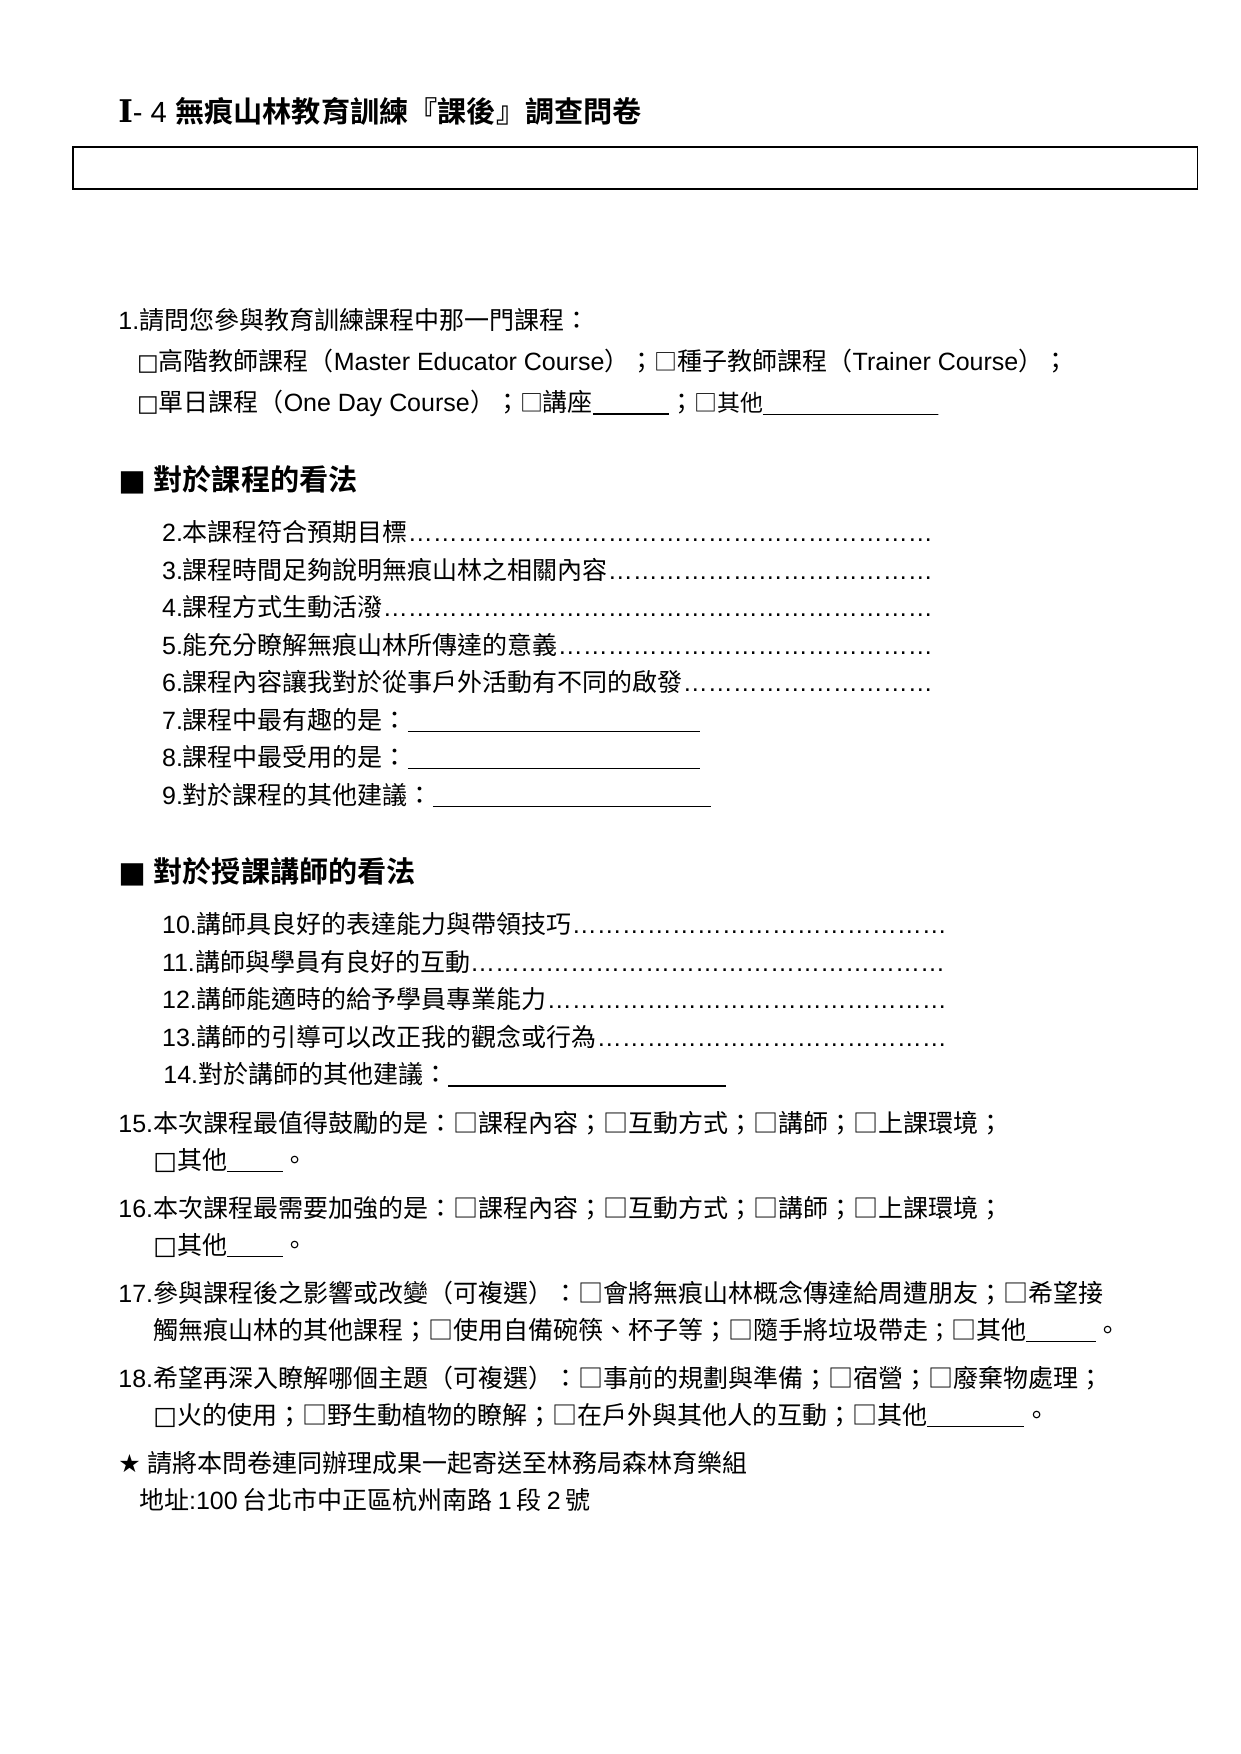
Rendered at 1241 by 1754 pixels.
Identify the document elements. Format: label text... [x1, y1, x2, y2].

text Ⅰ- 4 無痕山林教育訓練『課後』調查問卷 [118, 89, 1122, 131]
text 12.講師能適時的給予學員專業能力………………………………………… [162, 979, 1122, 1016]
text 地址:100台北市中正區杭州南路1段2號 [118, 1480, 1122, 1516]
text 10.講師具良好的表達能力與帶領技巧……………………………………… [162, 904, 1122, 941]
text 2.本課程符合預期目標……………………………………………………… [162, 512, 1122, 549]
text 8.課程中最受用的是： [162, 737, 1122, 774]
text 5.能充分瞭解無痕山林所傳達的意義……………………………………… [162, 624, 1122, 662]
text □單日課程（One Day Course）；□講座 ；□其他 [137, 383, 1122, 419]
text □高階教師課程（Master Educator Course）；□種子教師課程（Trainer Course）； [137, 342, 1122, 378]
text ■ 對於授課講師的看法 [118, 849, 940, 891]
text 7.課程中最有趣的是： [162, 699, 1122, 737]
text 6.課程內容讓我對於從事戶外活動有不同的啟發………………………… [162, 662, 1122, 699]
text 9.對於課程的其他建議： [162, 774, 1122, 812]
text ★ 請將本問卷連同辦理成果一起寄送至林務局森林育樂組 [118, 1444, 1122, 1480]
text 4.課程方式生動活潑………………………………………………………… [162, 587, 1122, 624]
text 13.講師的引導可以改正我的觀念或行為…………………………………… [162, 1016, 1122, 1054]
text ■ 對於課程的看法 [118, 457, 938, 499]
text 15.本次課程最值得鼓勵的是：□課程內容；□互動方式；□講師；□上課環境； □其他 。 [118, 1104, 1125, 1176]
text 14.對於講師的其他建議： [163, 1054, 1122, 1091]
text 11.講師與學員有良好的互動………………………………………………… [162, 941, 1122, 979]
text 18.希望再深入瞭解哪個主題（可複選）：□事前的規劃與準備；□宿營；□廢棄物處理； □火的使用；□野生動植物的瞭解；□在戶外與其他人的互動；□其他 。 [118, 1359, 1122, 1431]
text 16.本次課程最需要加強的是：□課程內容；□互動方式；□講師；□上課環境； □其他 。 [118, 1189, 1122, 1261]
text 1.請問您參與教育訓練課程中那一門課程： [118, 300, 1122, 337]
text 3.課程時間足夠說明無痕山林之相關內容………………………………… [162, 549, 1122, 587]
text 17.參與課程後之影響或改變（可複選）：□會將無痕山林概念傳達給周遭朋友；□希望接觸無痕山林的其他課程；□使用自備碗筷、杯子等；□隨手將垃圾帶走；□其他 。 [118, 1274, 1122, 1346]
